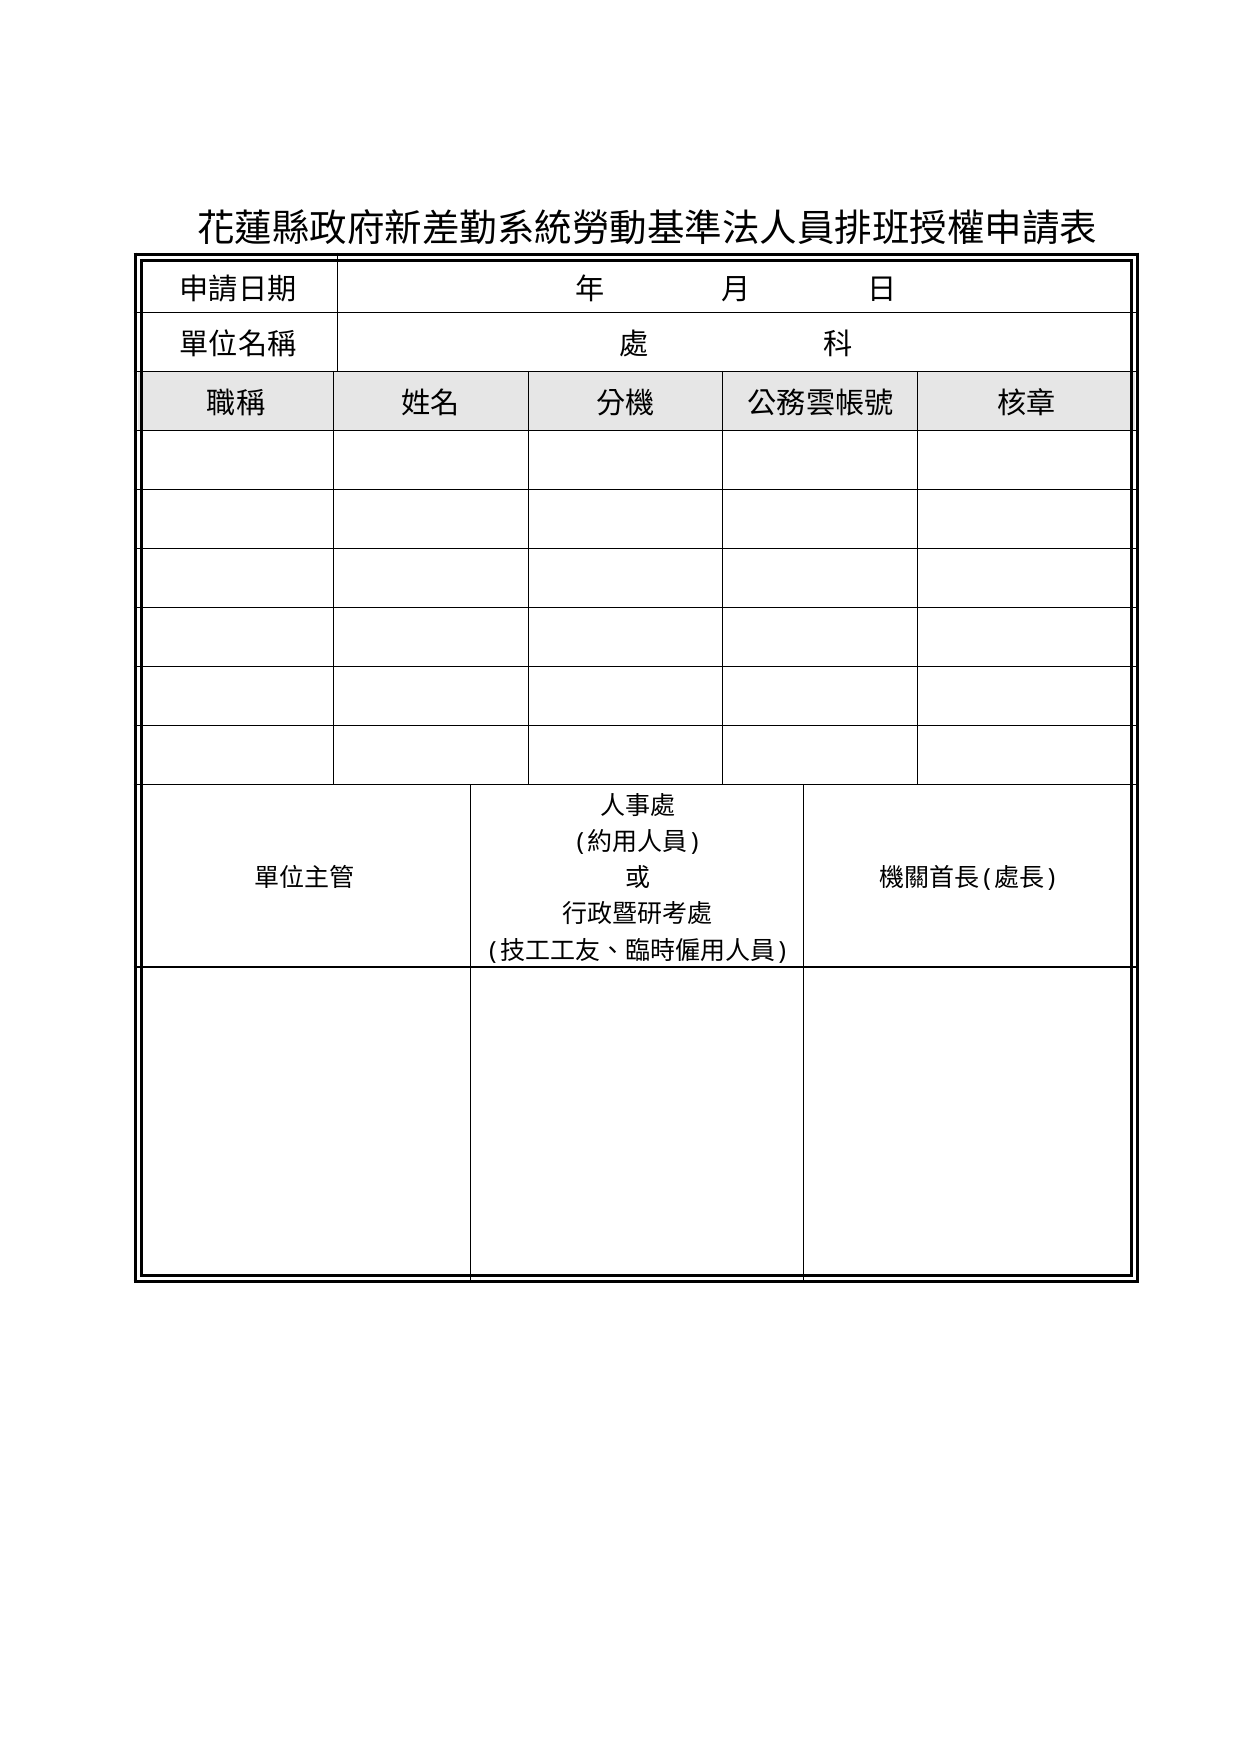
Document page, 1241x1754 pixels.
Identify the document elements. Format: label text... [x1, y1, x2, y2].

table_cell [918, 549, 1130, 607]
table_cell [471, 968, 803, 1274]
table_cell [918, 667, 1130, 725]
table_cell [723, 490, 917, 548]
table_cell [529, 608, 722, 666]
table_cell [723, 608, 917, 666]
table_cell 人事處 (約用人員) 或 行政暨研考處 (技工工友、臨時僱用人員) [471, 785, 803, 966]
table_cell [143, 726, 333, 784]
table_cell [143, 667, 333, 725]
table_cell [723, 726, 917, 784]
table_cell [334, 490, 528, 548]
table_cell [918, 726, 1130, 784]
table_cell 處 科 [338, 313, 1130, 371]
table_header 年 月 日 [338, 256, 1135, 312]
table_cell 單位名稱 [143, 313, 337, 371]
table_cell [804, 968, 1130, 1274]
table_cell [529, 431, 722, 489]
table_cell 姓名 [334, 372, 528, 430]
table_cell [723, 431, 917, 489]
table_cell [723, 667, 917, 725]
table_cell [723, 549, 917, 607]
table_cell [334, 431, 528, 489]
table_header 申請日期 [138, 256, 337, 312]
table_cell [334, 667, 528, 725]
table_cell [918, 490, 1130, 548]
table_cell [529, 667, 722, 725]
table_cell [918, 608, 1130, 666]
table_cell [334, 549, 528, 607]
table_cell 分機 [529, 372, 722, 430]
table_cell [334, 726, 528, 784]
table_cell 核章 [918, 372, 1130, 430]
table_cell [529, 490, 722, 548]
table_cell [529, 549, 722, 607]
table_cell 職稱 [143, 372, 333, 430]
table_cell [143, 490, 333, 548]
table_cell [529, 726, 722, 784]
table_cell 機關首長(處長) [804, 785, 1130, 966]
text 花蓮縣政府新差勤系統勞動基準法人員排班授權申請表 [150, 198, 1144, 253]
table_cell [143, 549, 333, 607]
table_cell 單位主管 [143, 785, 470, 966]
table_cell [918, 431, 1130, 489]
table_cell [143, 608, 333, 666]
table_cell [143, 431, 333, 489]
table_cell [334, 608, 528, 666]
table_cell 公務雲帳號 [723, 372, 917, 430]
table_cell [143, 968, 470, 1274]
